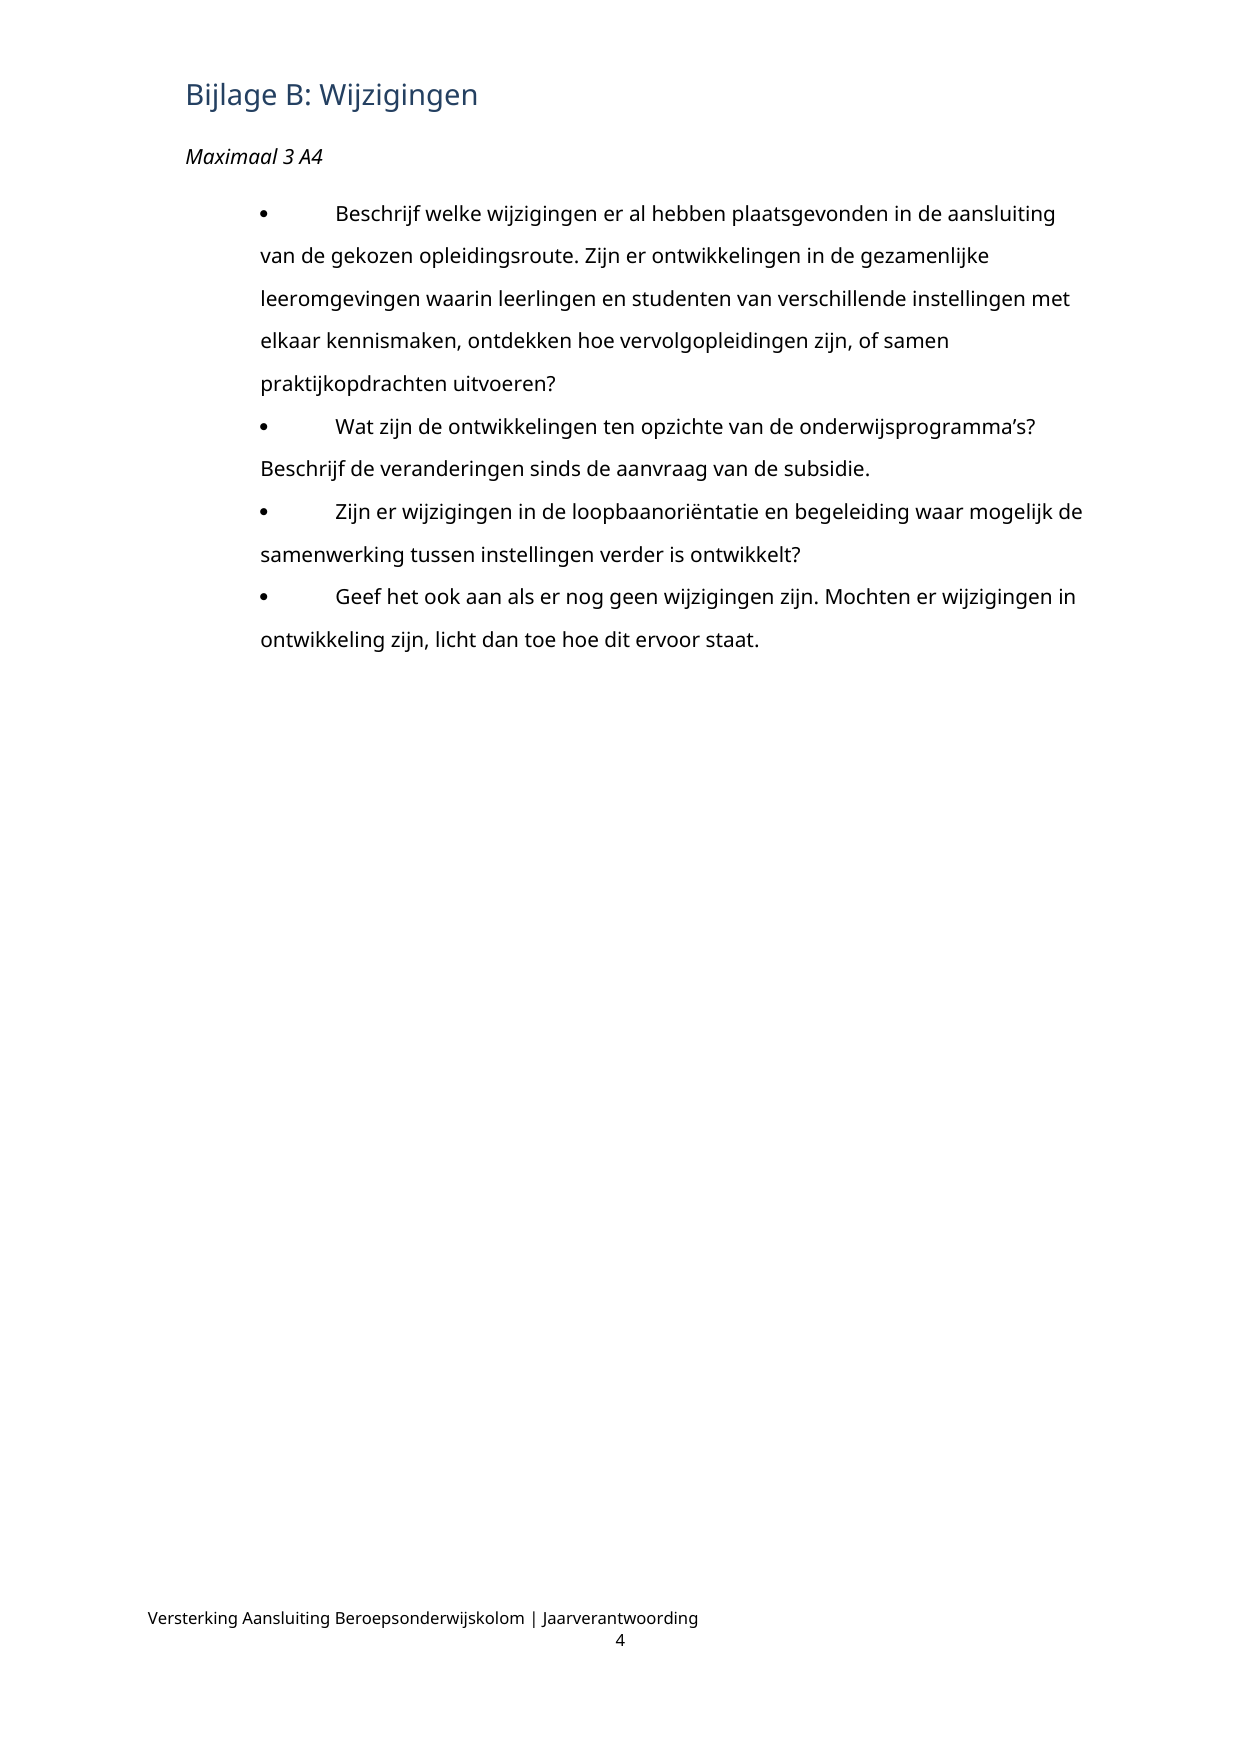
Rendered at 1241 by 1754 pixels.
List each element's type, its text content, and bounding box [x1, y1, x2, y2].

text Bijlage B: Wijzigingen [185, 74, 1092, 113]
list Zijn er wijzigingen in de loopbaanoriëntatie en begeleiding waar mogelijk de samenwerking tussen instellingen verder is ontwikkelt? [260, 497, 1092, 568]
list Wat zijn de ontwikkelingen ten opzichte van de onderwijsprogramma’s? Beschrijf de veranderingen sinds de aanvraag van de subsidie. [260, 412, 1092, 483]
list Beschrijf welke wijzigingen er al hebben plaatsgevonden in de aansluiting van de gekozen opleidingsroute. Zijn er ontwikkelingen in de gezamenlijke leeromgevingen waarin leerlingen en studenten van verschillende instellingen met elkaar kennismaken, ontdekken hoe vervolgopleidingen zijn, of samen praktijkopdrachten uitvoeren? [260, 199, 1092, 398]
list Geef het ook aan als er nog geen wijzigingen zijn. Mochten er wijzigingen in ontwikkeling zijn, licht dan toe hoe dit ervoor staat. [260, 582, 1092, 653]
text Maximaal 3 A4 [185, 142, 1092, 170]
